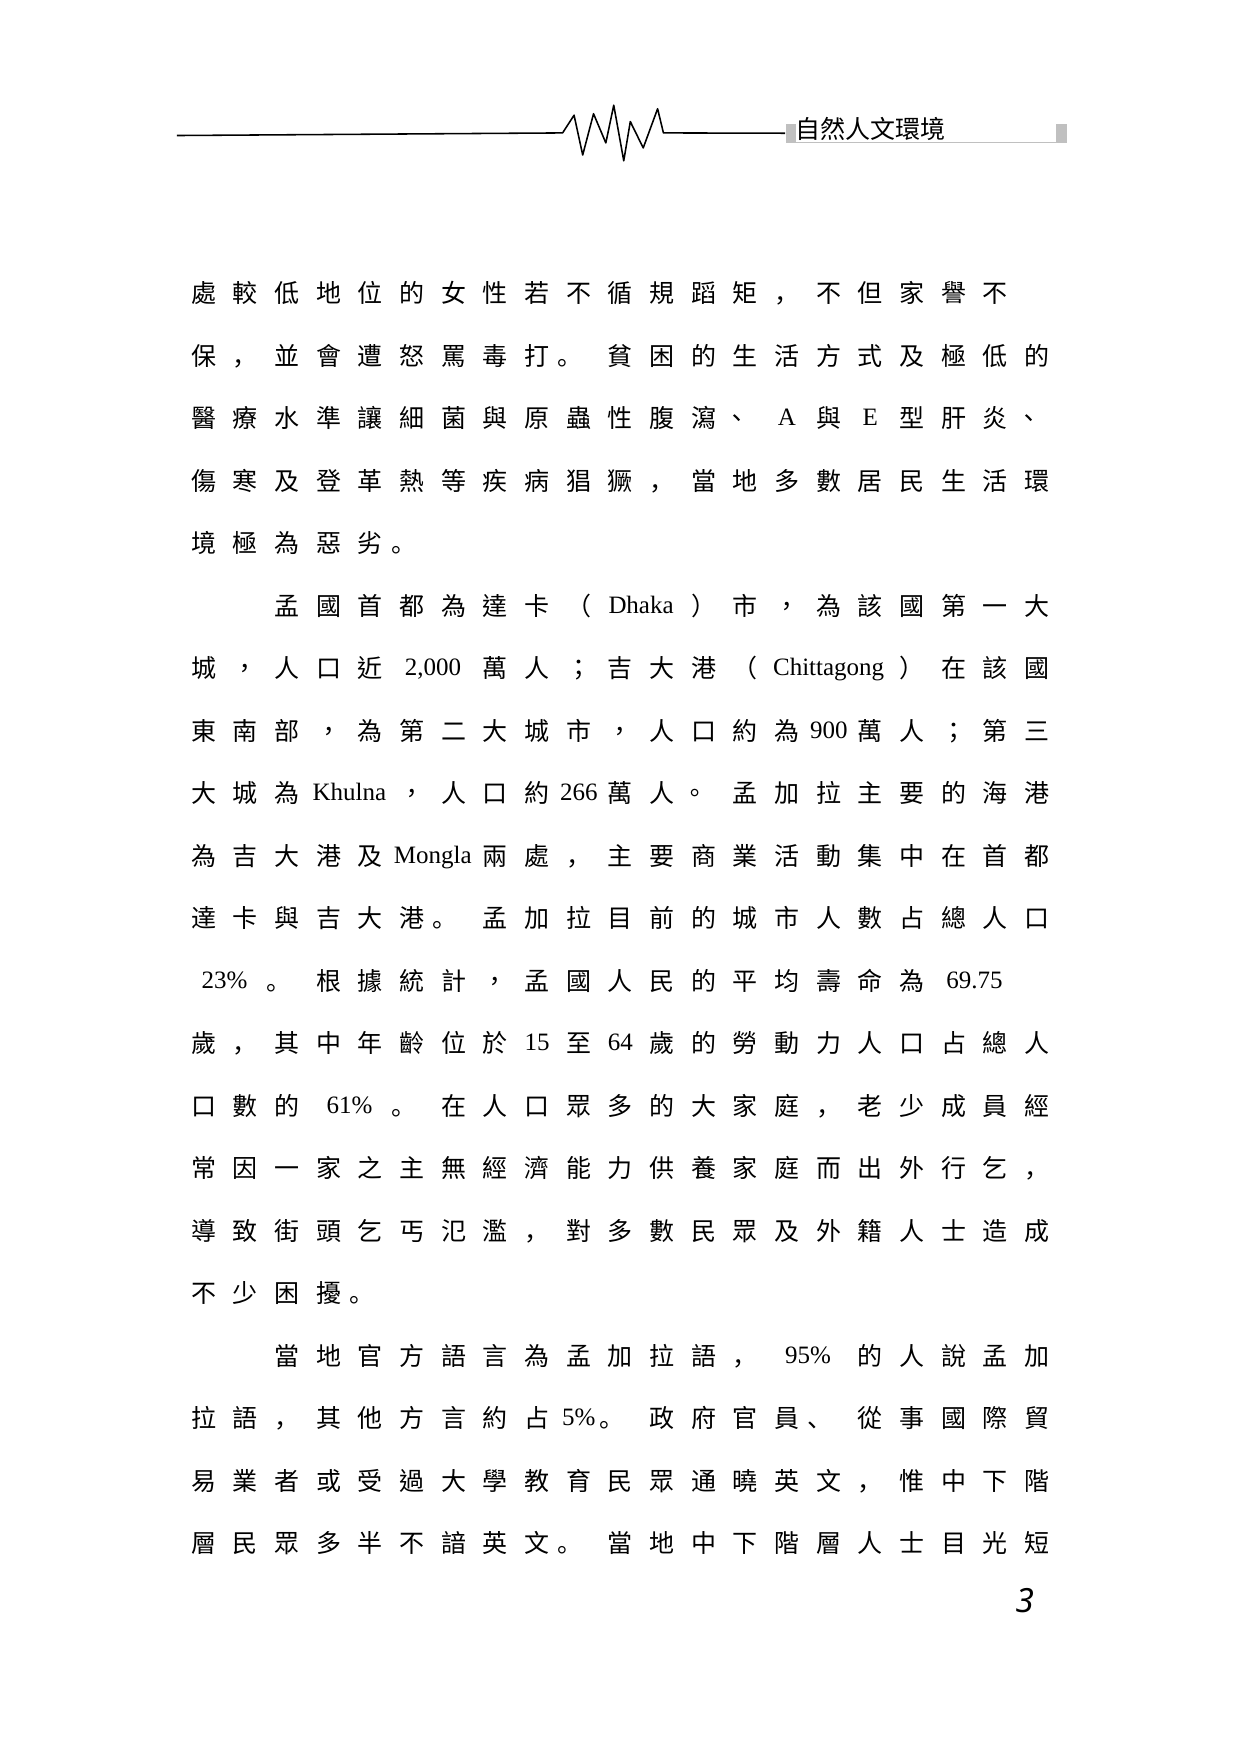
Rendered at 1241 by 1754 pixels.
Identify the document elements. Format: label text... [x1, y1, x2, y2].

text 當地官方語言為孟加拉語，95%的人說孟加拉語，其他方言約占5%。政府官員、從事國際貿易業者或受過大學教育民眾通曉英文，惟中下階層民眾多半不諳英文。當地中下階層人士目光短 [183, 1313, 1058, 1563]
text 處較低地位的女性若不循規蹈矩，不但家譽不保，並會遭怒罵毒打。貧困的生活方式及極低的醫療水準讓細菌與原蟲性腹瀉、A與E型肝炎、傷寒及登革熱等疾病猖獗，當地多數居民生活環境極為惡劣。 [183, 250, 1058, 563]
text 孟國首都為達卡（Dhaka）市，為該國第一大城，人口近2,000萬人；吉大港（Chittagong）在該國東南部，為第二大城市，人口約為900萬人；第三大城為Khulna，人口約266萬人。孟加拉主要的海港為吉大港及Mongla兩處，主要商業活動集中在首都達卡與吉大港。孟加拉目前的城市人數占總人口23%。根據統計，孟國人民的平均壽命為69.75歲，其中年齡位於15至64歲的勞動力人口占總人口數的61%。在人口眾多的大家庭，老少成員經常因一家之主無經濟能力供養家庭而出外行乞，導致街頭乞丐氾濫，對多數民眾及外籍人士造成不少困擾。 [183, 563, 1058, 1313]
